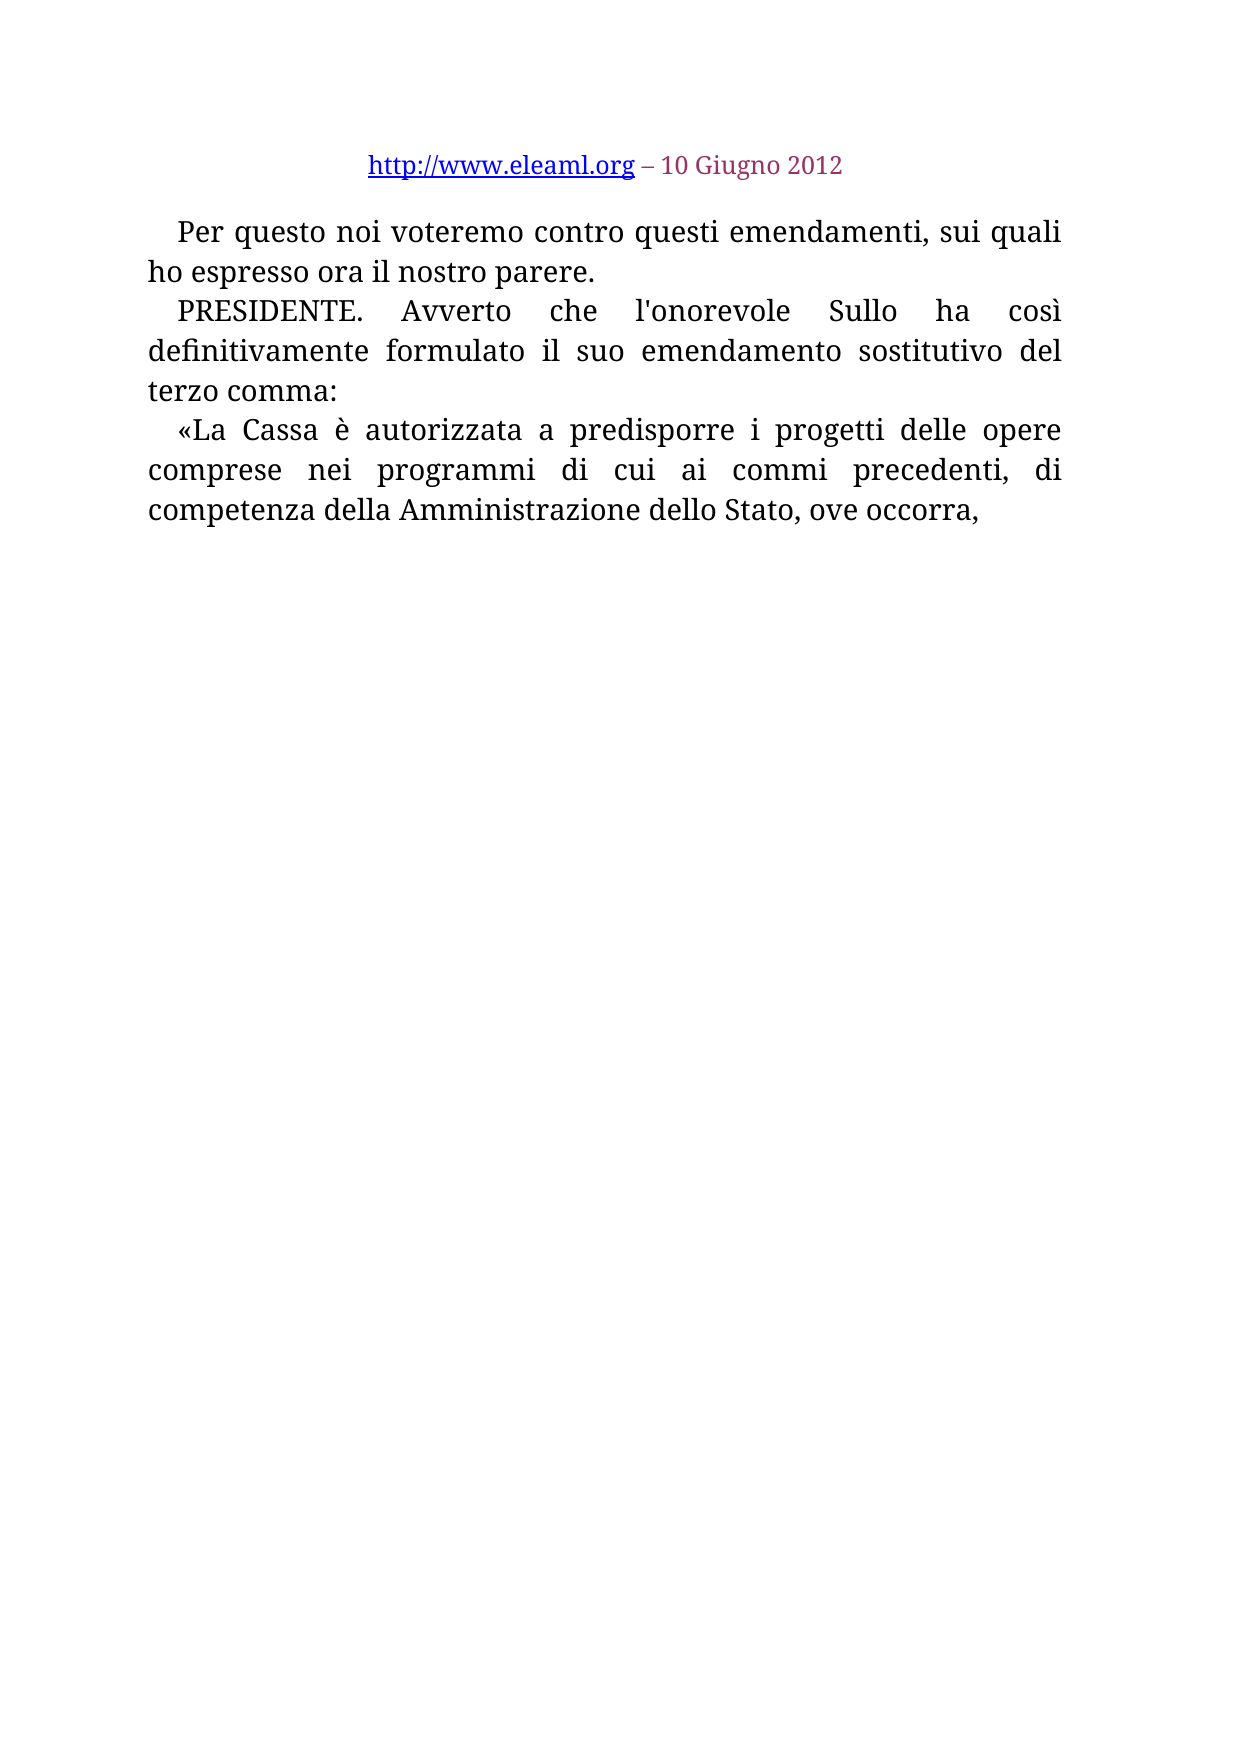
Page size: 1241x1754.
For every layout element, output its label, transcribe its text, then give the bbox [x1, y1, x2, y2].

text «La Cassa è autorizzata a predisporre i progetti delle opere comprese nei programmi di cui ai commi precedenti, di competenza della Amministrazione dello Stato, ove occorra, [148, 409, 1063, 529]
text Per questo noi voteremo contro questi emendamenti, sui quali ho espresso ora il nostro parere. [148, 211, 1063, 291]
text PRESIDENTE. Avverto che l'onorevole Sullo ha così definitivamente formulato il suo emendamento sostitutivo del terzo comma: [148, 291, 1063, 409]
